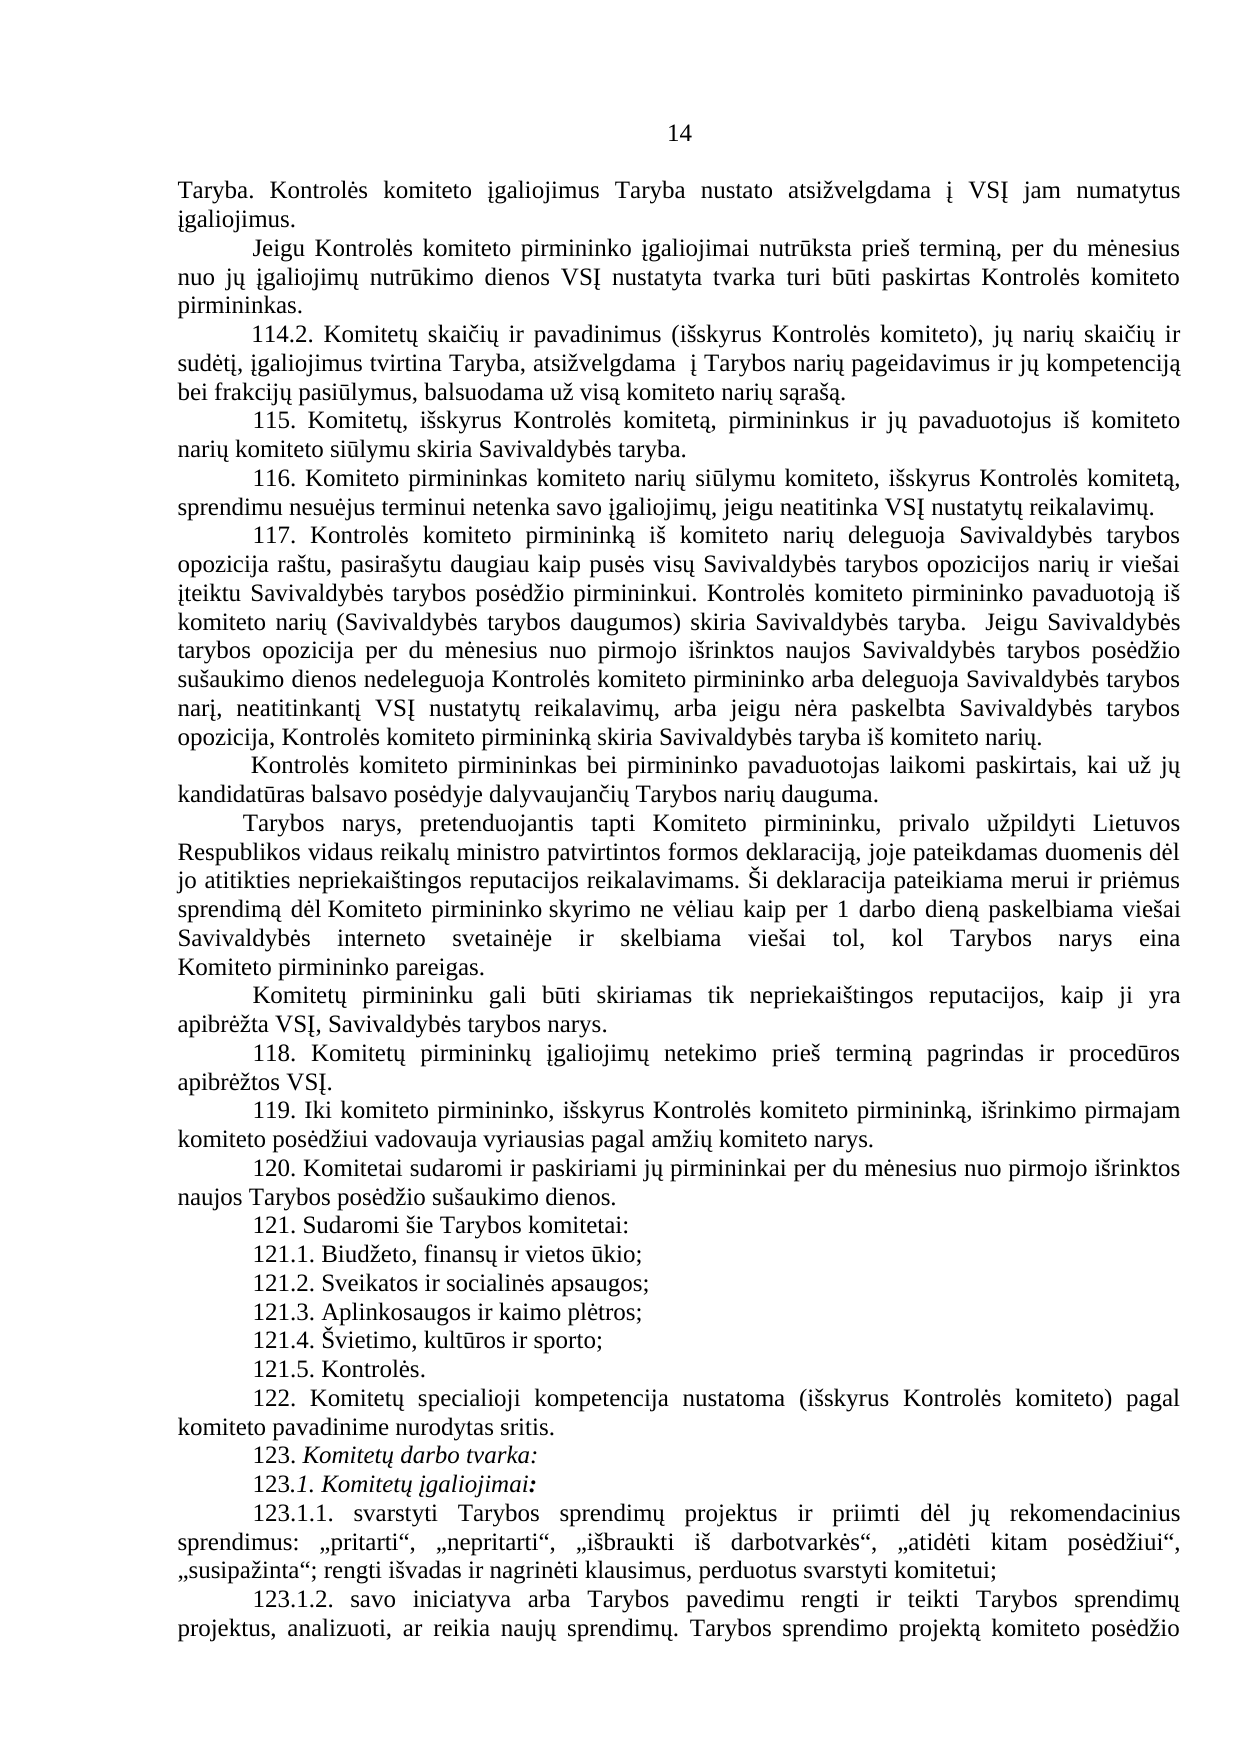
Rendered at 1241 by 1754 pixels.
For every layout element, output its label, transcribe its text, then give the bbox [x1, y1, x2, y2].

text 121.4. Švietimo, kultūros ir sporto; [177, 1326, 1181, 1354]
text 117. Kontrolės komiteto pirmininką iš komiteto narių deleguoja Savivaldybės tarybos opozicija raštu, pasirašytu daugiau kaip pusės visų Savivaldybės tarybos opozicijos narių ir viešai įteiktu Savivaldybės tarybos posėdžio pirmininkui. Kontrolės komiteto pirmininko pavaduotoją iš komiteto narių (Savivaldybės tarybos daugumos) skiria Savivaldybės taryba. Jeigu Savivaldybės tarybos opozicija per du mėnesius nuo pirmojo išrinktos naujos Savivaldybės tarybos posėdžio sušaukimo dienos nedeleguoja Kontrolės komiteto pirmininko arba deleguoja Savivaldybės tarybos narį, neatitinkantį VSĮ nustatytų reikalavimų, arba jeigu nėra paskelbta Savivaldybės tarybos opozicija, Kontrolės komiteto pirmininką skiria Savivaldybės taryba iš komiteto narių. [177, 521, 1181, 751]
text 120. Komitetai sudaromi ir paskiriami jų pirmininkai per du mėnesius nuo pirmojo išrinktos naujos Tarybos posėdžio sušaukimo dienos. [177, 1153, 1181, 1211]
text 114.2. Komitetų skaičių ir pavadinimus (išskyrus Kontrolės komiteto), jų narių skaičių ir sudėtį, įgaliojimus tvirtina Taryba, atsižvelgdama į Tarybos narių pageidavimus ir jų kompetenciją bei frakcijų pasiūlymus, balsuodama už visą komiteto narių sąrašą. [177, 319, 1181, 406]
text 122. Komitetų specialioji kompetencija nustatoma (išskyrus Kontrolės komiteto) pagal komiteto pavadinime nurodytas sritis. [177, 1383, 1181, 1441]
text 115. Komitetų, išskyrus Kontrolės komitetą, pirmininkus ir jų pavaduotojus iš komiteto narių komiteto siūlymu skiria Savivaldybės taryba. [177, 406, 1181, 463]
text Taryba. Kontrolės komiteto įgaliojimus Taryba nustato atsižvelgdama į VSĮ jam numatytus įgaliojimus. [177, 176, 1181, 233]
text 118. Komitetų pirmininkų įgaliojimų netekimo prieš terminą pagrindas ir procedūros apibrėžtos VSĮ. [177, 1038, 1181, 1096]
text Jeigu Kontrolės komiteto pirmininko įgaliojimai nutrūksta prieš terminą, per du mėnesius nuo jų įgaliojimų nutrūkimo dienos VSĮ nustatyta tvarka turi būti paskirtas Kontrolės komiteto pirmininkas. [177, 233, 1181, 319]
text 116. Komiteto pirmininkas komiteto narių siūlymu komiteto, išskyrus Kontrolės komitetą, sprendimu nesuėjus terminui netenka savo įgaliojimų, jeigu neatitinka VSĮ nustatytų reikalavimų. [177, 463, 1181, 521]
text Komitetų pirmininku gali būti skiriamas tik nepriekaištingos reputacijos, kaip ji yra apibrėžta VSĮ, Savivaldybės tarybos narys. [177, 981, 1181, 1038]
text 121.1. Biudžeto, finansų ir vietos ūkio; [177, 1239, 1181, 1268]
text 119. Iki komiteto pirmininko, išskyrus Kontrolės komiteto pirmininką, išrinkimo pirmajam komiteto posėdžiui vadovauja vyriausias pagal amžių komiteto narys. [177, 1096, 1181, 1153]
text 123.1.1. svarstyti Tarybos sprendimų projektus ir priimti dėl jų rekomendacinius sprendimus: „pritarti“, „nepritarti“, „išbraukti iš darbotvarkės“, „atidėti kitam posėdžiui“, „susipažinta“; rengti išvadas ir nagrinėti klausimus, perduotus svarstyti komitetui; [177, 1498, 1181, 1584]
text Tarybos narys, pretenduojantis tapti Komiteto pirmininku, privalo užpildyti Lietuvos Respublikos vidaus reikalų ministro patvirtintos formos deklaraciją, joje pateikdamas duomenis dėl jo atitikties nepriekaištingos reputacijos reikalavimams. Ši deklaracija pateikiama merui ir priėmus sprendimą dėl Komiteto pirmininko skyrimo ne vėliau kaip per 1 darbo dieną paskelbiama viešai Savivaldybės interneto svetainėje ir skelbiama viešai tol, kol Tarybos narys eina Komiteto pirmininko pareigas. [177, 808, 1181, 981]
text 121. Sudaromi šie Tarybos komitetai: [177, 1211, 1181, 1239]
text 123.1.2. savo iniciatyva arba Tarybos pavedimu rengti ir teikti Tarybos sprendimų projektus, analizuoti, ar reikia naujų sprendimų. Tarybos sprendimo projektą komiteto posėdžio [177, 1584, 1181, 1642]
text 123.1. Komitetų įgaliojimai: [177, 1469, 1181, 1498]
text 121.5. Kontrolės. [177, 1354, 1181, 1383]
text 121.2. Sveikatos ir socialinės apsaugos; [177, 1268, 1181, 1297]
text Kontrolės komiteto pirmininkas bei pirmininko pavaduotojas laikomi paskirtais, kai už jų kandidatūras balsavo posėdyje dalyvaujančių Tarybos narių dauguma. [177, 751, 1181, 808]
text 121.3. Aplinkosaugos ir kaimo plėtros; [177, 1297, 1181, 1326]
text 123. Komitetų darbo tvarka: [177, 1441, 1181, 1469]
